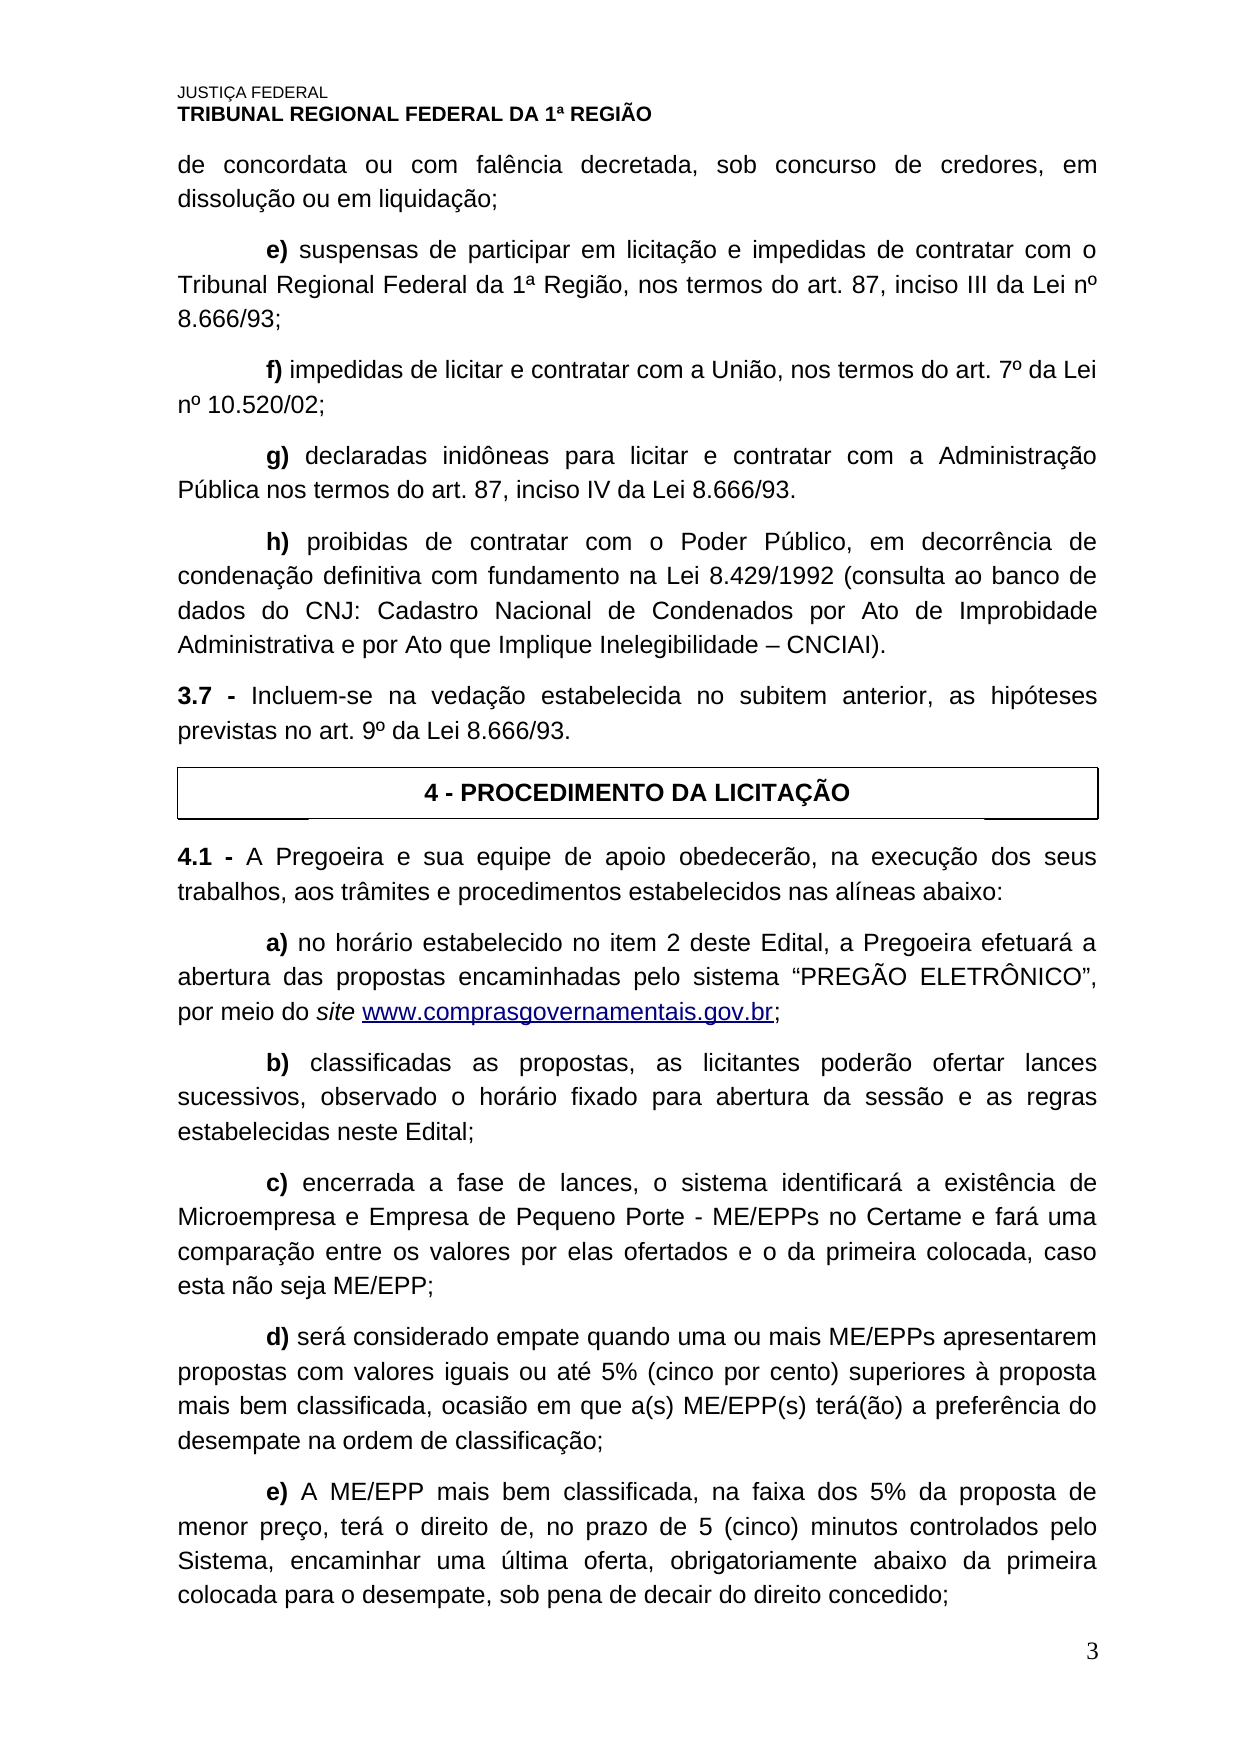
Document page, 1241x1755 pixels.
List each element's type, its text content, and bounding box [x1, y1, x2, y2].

text 4 - PROCEDIMENTO DA LICITAÇÃO [178, 768, 308, 818]
text 3.7 - Incluem-se na vedação estabelecida no subitem anterior, as hipóteses previstas no art. 9º da Lei 8.666/93. [177, 681, 308, 744]
text c) encerrada a fase de lances, o sistema identificará a existência de Microempresa e Empresa de Pequeno Porte - ME/EPPs no Certame e fará uma comparação entre os valores por elas ofertados e o da primeira colocada, caso esta não seja ME/EPP; [177, 1168, 308, 1300]
text a) no horário estabelecido no item 2 deste Edital, a Pregoeira efetuará a abertura das propostas encaminhadas pelo sistema “PREGÃO ELETRÔNICO”, por meio do site www.comprasgovernamentais.gov.br; [177, 928, 308, 1025]
text f) impedidas de licitar e contratar com a União, nos termos do art. 7º da Lei nº 10.520/02; [177, 355, 1098, 419]
text e) A ME/EPP mais bem classificada, na faixa dos 5% da proposta de menor preço, terá o direito de, no prazo de 5 (cinco) minutos controlados pelo Sistema, encaminhar uma última oferta, obrigatoriamente abaixo da primeira colocada para o desempate, sob pena de decair do direito concedido; [177, 1477, 1098, 1609]
text h) proibidas de contratar com o Poder Público, em decorrência de condenação definitiva com fundamento na Lei 8.429/1992 (consulta ao banco de dados do CNJ: Cadastro Nacional de Condenados por Ato de Improbidade Administrativa e por Ato que Implique Inelegibilidade – CNCIAI). [177, 527, 1098, 659]
text a) no horário estabelecido no item 2 deste Edital, a Pregoeira efetuará a abertura das propostas encaminhadas pelo sistema “PREGÃO ELETRÔNICO”, por meio do site www.comprasgovernamentais.gov.br; [985, 928, 1098, 1025]
text b) classificadas as propostas, as licitantes poderão ofertar lances sucessivos, observado o horário fixado para abertura da sessão e as regras estabelecidas neste Edital; [985, 1048, 1098, 1145]
text e) suspensas de participar em licitação e impedidas de contratar com o Tribunal Regional Federal da 1ª Região, nos termos do art. 87, inciso III da Lei nº 8.666/93; [177, 235, 1098, 333]
text d) será considerado empate quando uma ou mais ME/EPPs apresentarem propostas com valores iguais ou até 5% (cinco por cento) superiores à proposta mais bem classificada, ocasião em que a(s) ME/EPP(s) terá(ão) a preferência do desempate na ordem de classificação; [177, 1322, 1098, 1454]
text g) declaradas inidôneas para licitar e contratar com a Administração Pública nos termos do art. 87, inciso IV da Lei 8.666/93. [177, 441, 1098, 504]
text 3.7 - Incluem-se na vedação estabelecida no subitem anterior, as hipóteses previstas no art. 9º da Lei 8.666/93. [985, 681, 1098, 744]
text 4 - PROCEDIMENTO DA LICITAÇÃO [985, 768, 1097, 818]
text 4.1 - A Pregoeira e sua equipe de apoio obedecerão, na execução dos seus trabalhos, aos trâmites e procedimentos estabelecidos nas alíneas abaixo: [177, 842, 308, 905]
text de concordata ou com falência decretada, sob concurso de credores, em dissolução ou em liquidação; [177, 150, 1098, 213]
text 4.1 - A Pregoeira e sua equipe de apoio obedecerão, na execução dos seus trabalhos, aos trâmites e procedimentos estabelecidos nas alíneas abaixo: [985, 842, 1098, 905]
text c) encerrada a fase de lances, o sistema identificará a existência de Microempresa e Empresa de Pequeno Porte - ME/EPPs no Certame e fará uma comparação entre os valores por elas ofertados e o da primeira colocada, caso esta não seja ME/EPP; [985, 1168, 1098, 1300]
text b) classificadas as propostas, as licitantes poderão ofertar lances sucessivos, observado o horário fixado para abertura da sessão e as regras estabelecidas neste Edital; [177, 1048, 308, 1145]
